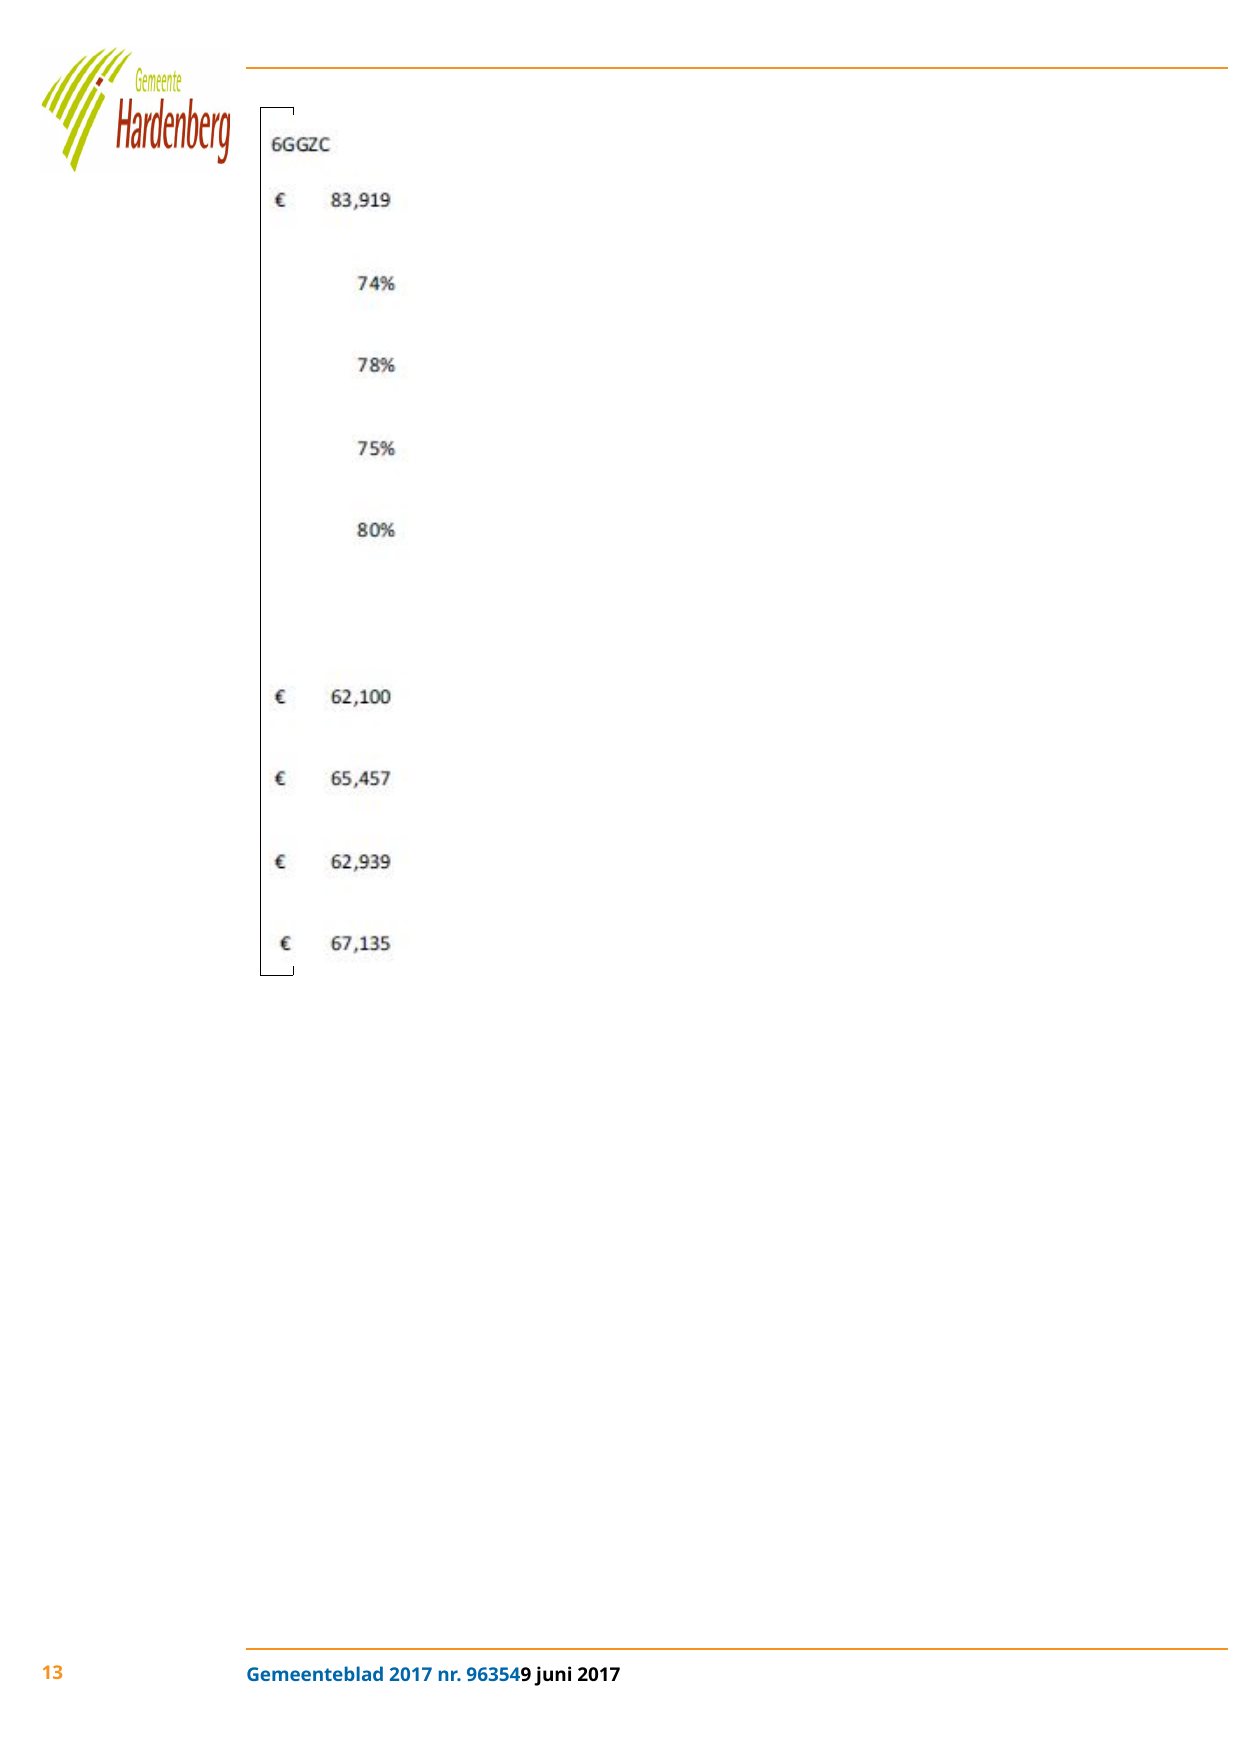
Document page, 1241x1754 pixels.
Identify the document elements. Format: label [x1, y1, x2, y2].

picture [268, 115, 417, 966]
picture [41, 47, 231, 172]
